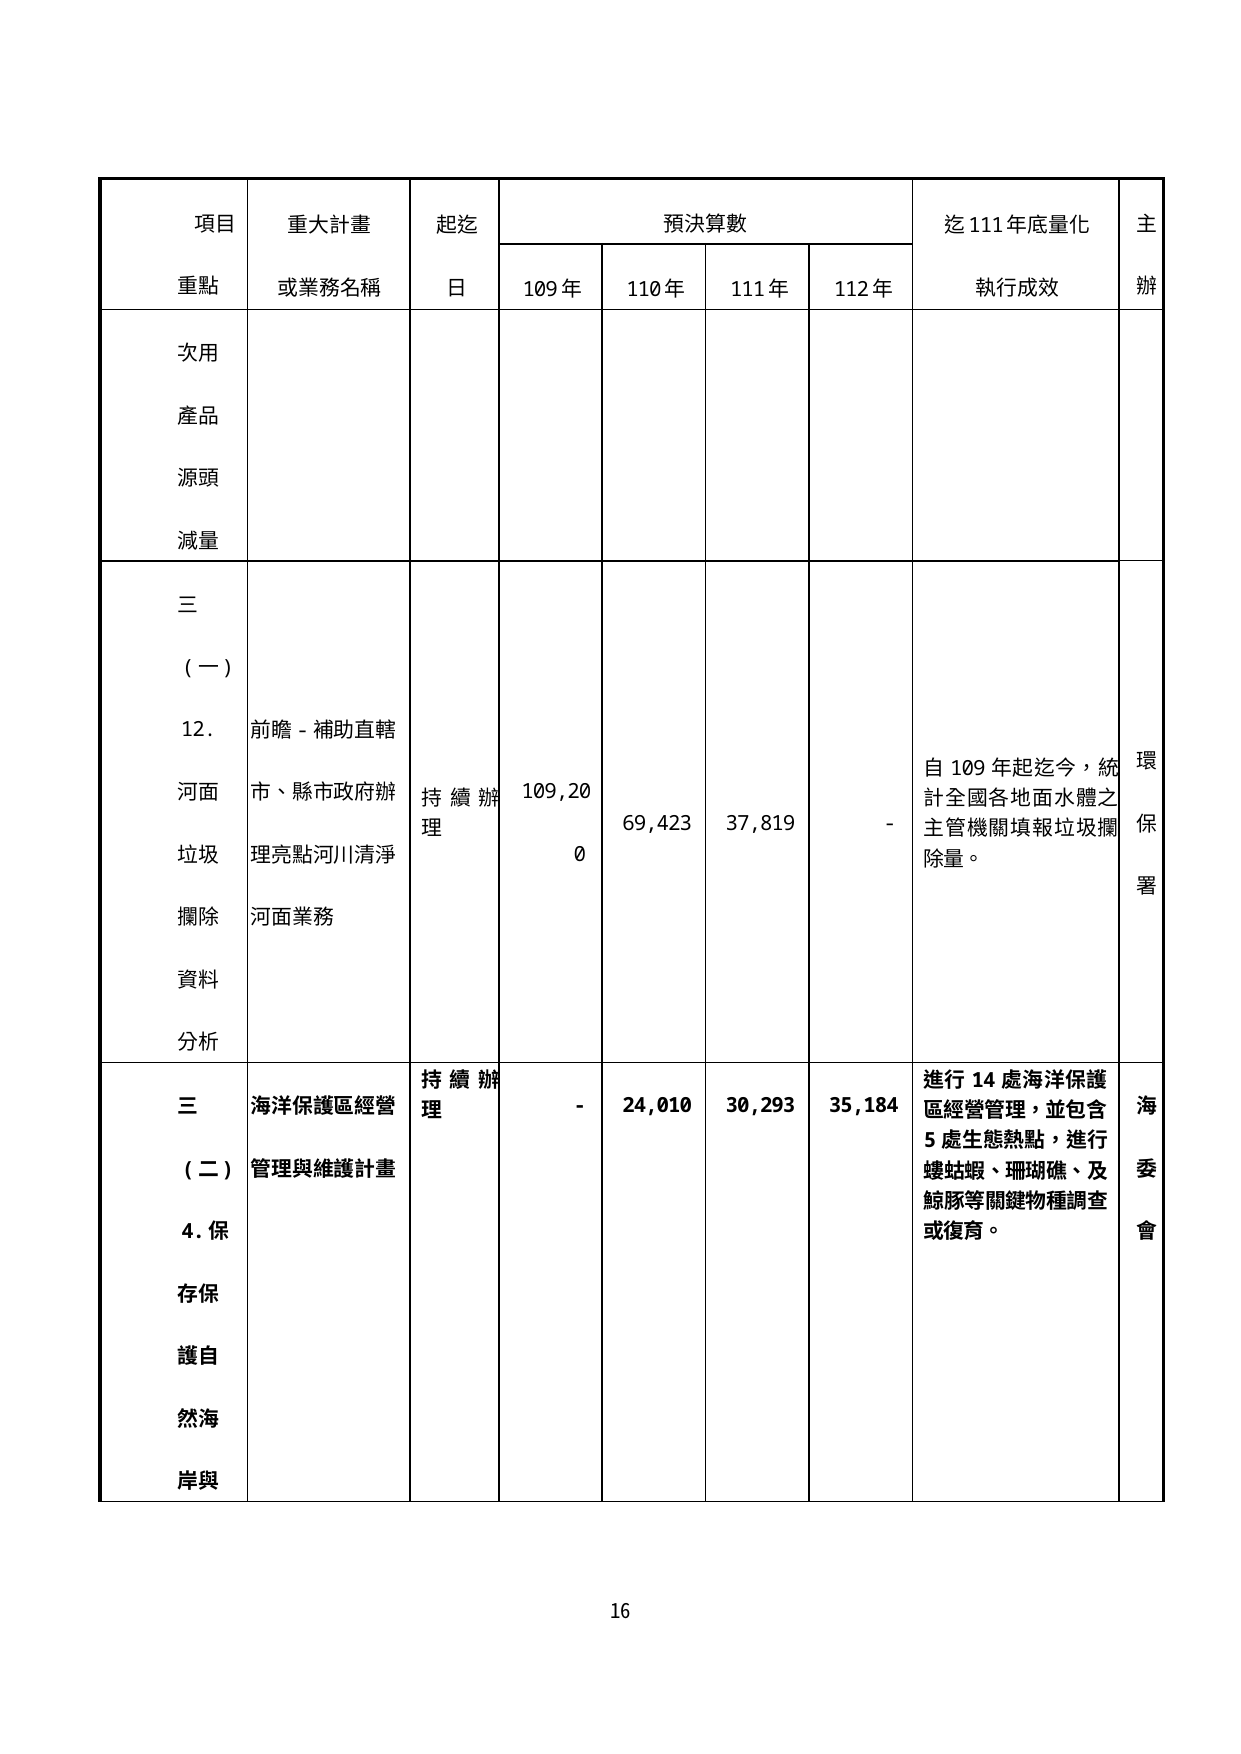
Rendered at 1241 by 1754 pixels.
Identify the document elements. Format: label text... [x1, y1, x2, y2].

table_cell [706, 310, 808, 560]
table_header 重大計畫 或業務名稱 [248, 180, 409, 308]
table_cell [810, 310, 912, 560]
table_cell 三(一)12.河面垃圾攔除資料分析 [102, 562, 247, 1062]
table_cell - [500, 1063, 601, 1501]
table_cell [500, 310, 601, 560]
table_cell [913, 310, 1118, 560]
table_cell 110年 [603, 245, 705, 308]
table_header 主辦 機關 [1120, 180, 1162, 308]
table_cell 111年 [706, 245, 808, 308]
table_cell 海委會 [1120, 1063, 1162, 1501]
table_cell [411, 310, 498, 560]
table_cell 112年 [810, 245, 912, 308]
table_cell 持續辦理 [411, 562, 498, 1062]
table_cell [603, 310, 705, 560]
table_cell 69,423 [603, 562, 705, 1062]
table_cell [248, 310, 409, 560]
table_header 項目 重點 工作 [102, 180, 247, 308]
table_cell 35,184 [810, 1063, 912, 1501]
table_cell 109年 [500, 245, 601, 308]
table_cell 環保署 [1120, 310, 1162, 560]
table_cell 自109年起迄今，統計全國各地面水體之主管機關填報垃圾攔除量。 [913, 562, 1118, 1062]
table_cell 持續辦理 [411, 1063, 498, 1501]
table_header 起迄日 [411, 180, 498, 308]
table_cell 三(二)4.保存保護自然海岸與生態棲地 [102, 1063, 247, 1501]
table_cell 109,200 [500, 562, 601, 1062]
table_cell - [810, 562, 912, 1062]
table_header 迄111年底量化 執行成效 [913, 180, 1118, 308]
table_cell 進行14處海洋保護區經營管理，並包含5處生態熱點，進行螻蛄蝦、珊瑚礁、及鯨豚等關鍵物種調查或復育。 [913, 1063, 1118, 1501]
table_cell 前瞻-補助直轄市、縣市政府辦理亮點河川清淨河面業務 [248, 562, 409, 1062]
table_cell 環保署 [1120, 561, 1162, 1062]
table_cell 24,010 [603, 1063, 705, 1501]
table_header 預決算數 [500, 180, 912, 243]
table_cell 海洋保護區經營管理與維護計畫 [248, 1063, 409, 1501]
table_cell 37,819 [706, 562, 808, 1062]
table_cell 30,293 [706, 1063, 808, 1501]
table_cell 三(一)9.推動環保夜市一次用產品源頭減量 [102, 310, 247, 560]
